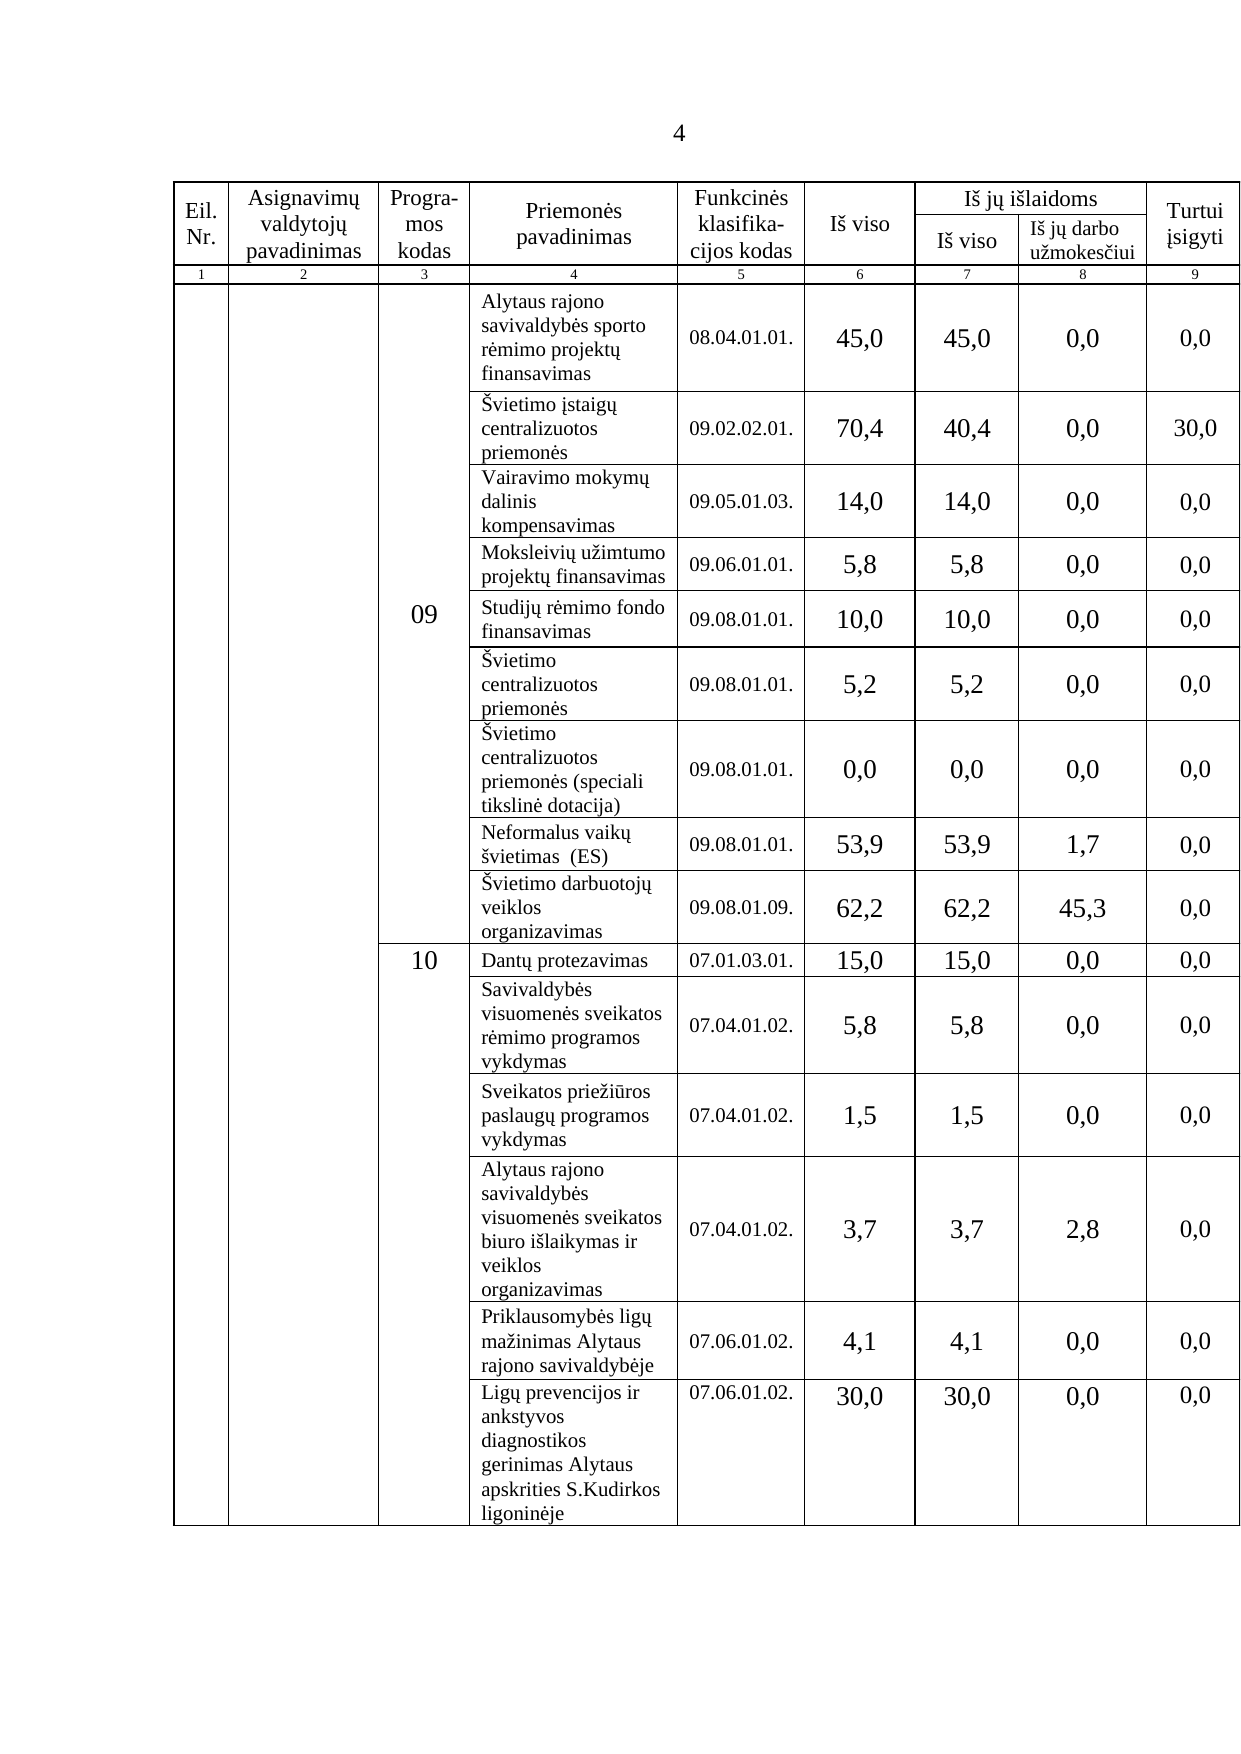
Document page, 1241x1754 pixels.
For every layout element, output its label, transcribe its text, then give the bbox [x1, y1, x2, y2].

table_cell 07.01.03.01. [678, 944, 804, 976]
table_cell 1 [175, 266, 228, 283]
table_cell 0,0 [1147, 871, 1239, 943]
table_cell 0,0 [1019, 538, 1146, 590]
table_cell 15,0 [805, 944, 914, 976]
table_cell 3,7 [805, 1157, 914, 1301]
table_cell 45,0 [805, 285, 914, 391]
table_cell 0,0 [1147, 285, 1239, 391]
table_cell 08.04.01.01. [678, 285, 804, 391]
table_cell Alytaus rajono savivaldybės visuomenės sveikatos biuro išlaikymas ir veiklos organizavimas [470, 1157, 677, 1301]
table_cell 15,0 [916, 944, 1018, 976]
table_cell 8 [1019, 266, 1146, 283]
table_cell 7 [916, 266, 1018, 283]
table_cell Švietimo centralizuotos priemonės (speciali tikslinė dotacija) [470, 721, 677, 817]
table_cell 9 [1147, 266, 1239, 283]
table_cell 10 [379, 944, 469, 1524]
table_cell 0,0 [1019, 465, 1146, 537]
table_header Iš jų išlaidoms [916, 183, 1146, 214]
table_cell Švietimo centralizuotos priemonės [470, 648, 677, 720]
table_cell 07.04.01.02. [678, 1157, 804, 1301]
table_cell 0,0 [1147, 465, 1239, 537]
table_cell 09.08.01.01. [678, 648, 804, 720]
table_cell 2,8 [1019, 1157, 1146, 1301]
table_header Funkcinės klasifika-cijos kodas [678, 183, 804, 264]
table_cell 0,0 [1019, 285, 1146, 391]
table_cell 5,2 [916, 648, 1018, 720]
table_cell 5,8 [916, 977, 1018, 1073]
table_cell 0,0 [1147, 977, 1239, 1073]
table_header Eil. Nr. [175, 183, 228, 264]
table_cell 0,0 [1147, 1157, 1239, 1301]
table_cell 0,0 [1147, 538, 1239, 590]
table_header Iš viso [805, 183, 914, 264]
table_cell 0,0 [1147, 721, 1239, 817]
table_header Progra-mos kodas [379, 183, 469, 264]
table_cell 0,0 [916, 721, 1018, 817]
table_cell 62,2 [916, 871, 1018, 943]
table_cell 5,8 [805, 977, 914, 1073]
table_cell 07.04.01.02. [678, 977, 804, 1073]
table_cell 10,0 [805, 591, 914, 646]
table_cell 0,0 [805, 721, 914, 817]
table_cell 0,0 [1019, 392, 1146, 464]
table_cell 0,0 [1019, 1302, 1146, 1379]
table_header Asignavimų valdytojų pavadinimas [229, 183, 378, 264]
table_cell 45,0 [916, 285, 1018, 391]
table_cell 1,7 [1019, 818, 1146, 870]
table_cell Vairavimo mokymų dalinis kompensavimas [470, 465, 677, 537]
table_cell 0,0 [1147, 1380, 1239, 1524]
table_cell Sveikatos priežiūros paslaugų programos vykdymas [470, 1074, 677, 1156]
table_cell 4,1 [916, 1302, 1018, 1379]
table_cell 0,0 [1147, 648, 1239, 720]
table_cell 1,5 [916, 1074, 1018, 1156]
table_cell 09 [379, 285, 469, 943]
table_cell 3,7 [916, 1157, 1018, 1301]
table_cell 5,2 [805, 648, 914, 720]
table_cell 09.08.01.01. [678, 591, 804, 646]
table_cell [175, 285, 228, 1524]
table_cell 0,0 [1019, 591, 1146, 646]
table_cell 14,0 [805, 465, 914, 537]
table_cell 30,0 [805, 1380, 914, 1524]
table_cell 1,5 [805, 1074, 914, 1156]
table_cell 6 [805, 266, 914, 283]
table_cell 5 [678, 266, 804, 283]
table_cell 53,9 [916, 818, 1018, 870]
table_cell 45,3 [1019, 871, 1146, 943]
table_cell 0,0 [1019, 977, 1146, 1073]
table_cell Ligų prevencijos ir ankstyvos diagnostikos gerinimas Alytaus apskrities S.Kudirkos ligoninėje [470, 1380, 677, 1524]
table_cell Dantų protezavimas [470, 944, 677, 976]
table_cell Švietimo darbuotojų veiklos organizavimas [470, 871, 677, 943]
table_cell 4 [470, 266, 677, 283]
table_cell 0,0 [1147, 1302, 1239, 1379]
table_cell 10,0 [916, 591, 1018, 646]
table_cell 62,2 [805, 871, 914, 943]
table_cell Švietimo įstaigų centralizuotos priemonės [470, 392, 677, 464]
table_cell 0,0 [1147, 818, 1239, 870]
table_cell 0,0 [1019, 944, 1146, 976]
table_cell 30,0 [1147, 392, 1239, 464]
table_cell 3 [379, 266, 469, 283]
table_cell 4,1 [805, 1302, 914, 1379]
table_cell Savivaldybės visuomenės sveikatos rėmimo programos vykdymas [470, 977, 677, 1073]
table_cell 0,0 [1019, 648, 1146, 720]
table_cell 14,0 [916, 465, 1018, 537]
table_cell 53,9 [805, 818, 914, 870]
table_cell 0,0 [1147, 1074, 1239, 1156]
table_cell Alytaus rajono savivaldybės sporto rėmimo projektų finansavimas [470, 285, 677, 391]
table_cell 07.06.01.02. [678, 1380, 804, 1524]
table_cell 09.06.01.01. [678, 538, 804, 590]
table_cell 07.06.01.02. [678, 1302, 804, 1379]
table_cell Neformalus vaikų švietimas (ES) [470, 818, 677, 870]
table_cell 2 [229, 266, 378, 283]
table_cell [229, 285, 378, 1524]
table_header Turtui įsigyti [1147, 183, 1239, 264]
table_cell 0,0 [1019, 1380, 1146, 1524]
table_cell 07.04.01.02. [678, 1074, 804, 1156]
table_cell 09.08.01.09. [678, 871, 804, 943]
table_cell 5,8 [805, 538, 914, 590]
table_cell 0,0 [1147, 944, 1239, 976]
table_cell 09.08.01.01. [678, 818, 804, 870]
table_cell 0,0 [1147, 591, 1239, 646]
table_cell 09.02.02.01. [678, 392, 804, 464]
table_cell 30,0 [916, 1380, 1018, 1524]
table_cell Priklausomybės ligų mažinimas Alytaus rajono savivaldybėje [470, 1302, 677, 1379]
table_cell 0,0 [1019, 1074, 1146, 1156]
table_cell 09.08.01.01. [678, 721, 804, 817]
table_cell Iš viso [916, 215, 1018, 264]
table_cell 09.05.01.03. [678, 465, 804, 537]
table_cell Iš jų darbo užmokesčiui [1019, 215, 1146, 264]
table_cell 5,8 [916, 538, 1018, 590]
table_cell Studijų rėmimo fondo finansavimas [470, 591, 677, 646]
table_cell 40,4 [916, 392, 1018, 464]
table_cell 0,0 [1019, 721, 1146, 817]
table_cell Moksleivių užimtumo projektų finansavimas [470, 538, 677, 590]
table_cell 70,4 [805, 392, 914, 464]
table_header Priemonės pavadinimas [470, 183, 677, 264]
